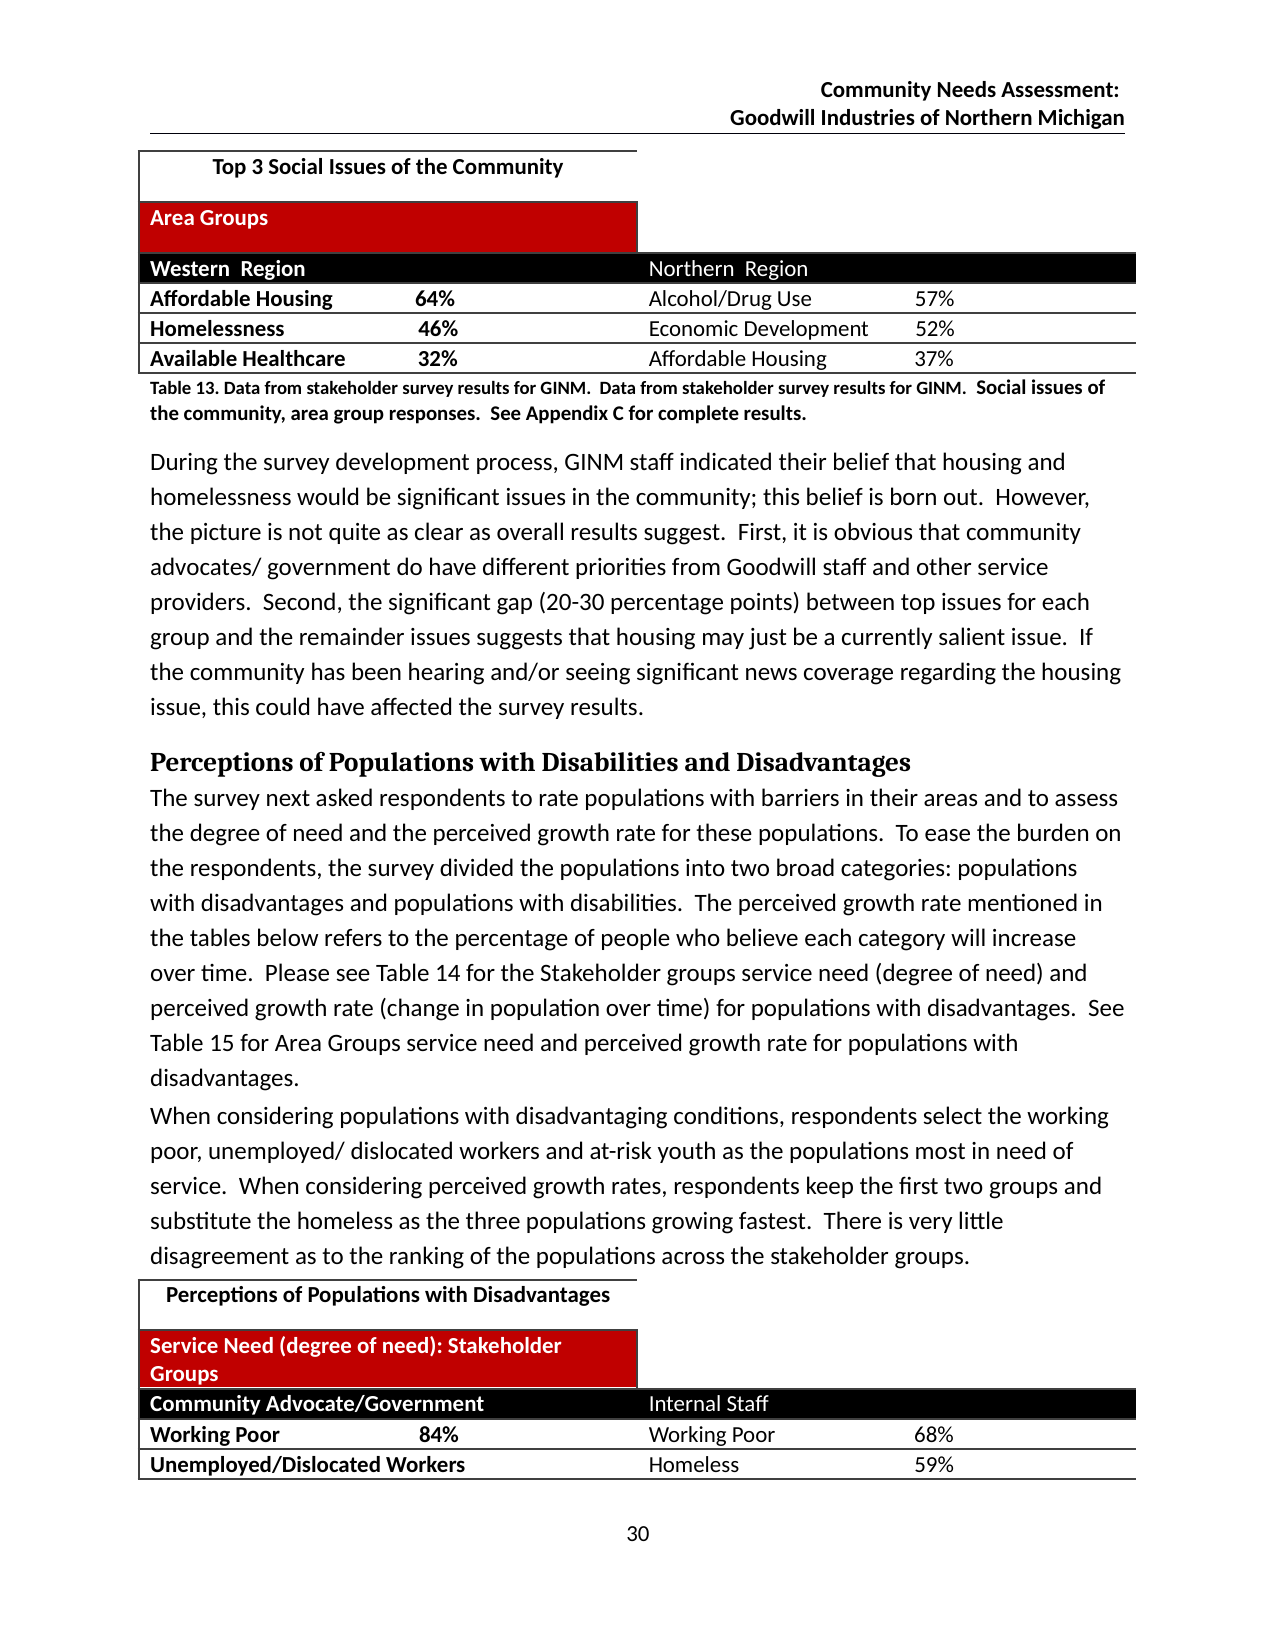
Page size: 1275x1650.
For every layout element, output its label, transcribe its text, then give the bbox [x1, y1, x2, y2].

table_cell Homelessness 46% [140, 314, 637, 342]
subtitle Perceptions of Populations with Disabilities and Disadvantages [150, 747, 1125, 778]
table_cell Homeless 59% [637, 1450, 1136, 1478]
table_header Perceptions of Populations with Disadvantages [140, 1281, 637, 1329]
text During the survey development process, GINM staff indicated their belief that housing and homelessness would be significant issues in the community; this belief is born out. However, the picture is not quite as clear as overall results suggest. First, it is obvious that community advocates/ government do have different priorities from Goodwill staff and other service providers. Second, the significant gap (20-30 percentage points) between top issues for each group and the remainder issues suggests that housing may just be a currently salient issue. If the community has been hearing and/or seeing significant news coverage regarding the housing issue, this could have affected the survey results. [150, 446, 1125, 722]
table_cell Working Poor 68% [637, 1420, 1136, 1448]
table_cell Service Need (degree of need): Stakeholder Groups [140, 1331, 636, 1387]
table_cell Unemployed/Dislocated Workers [140, 1450, 637, 1478]
table_header Top 3 Social Issues of the Community [140, 152, 637, 201]
table_cell Affordable Housing 64% [140, 284, 637, 312]
table_cell Alcohol/Drug Use 57% [637, 284, 1136, 312]
table_cell Working Poor 84% [140, 1420, 637, 1448]
text When considering populations with disadvantaging conditions, respondents select the working poor, unemployed/ dislocated workers and at-risk youth as the populations most in need of service. When considering perceived growth rates, respondents keep the first two groups and substitute the homeless as the three populations growing fastest. There is very little disagreement as to the ranking of the populations across the stakeholder groups. [150, 1101, 1125, 1271]
table_cell Area Groups [140, 203, 636, 252]
table_cell Economic Development 52% [637, 314, 1136, 342]
table_cell Community Advocate/Government [140, 1390, 637, 1418]
table_cell Internal Staff [637, 1390, 1136, 1418]
table_cell Available Healthcare 32% [140, 344, 637, 372]
table_cell Affordable Housing 37% [637, 344, 1136, 372]
text The survey next asked respondents to rate populations with barriers in their areas and to assess the degree of need and the perceived growth rate for these populations. To ease the burden on the respondents, the survey divided the populations into two broad categories: populations with disadvantages and populations with disabilities. The perceived growth rate mentioned in the tables below refers to the percentage of people who believe each category will increase over time. Please see Table 14 for the Stakeholder groups service need (degree of need) and perceived growth rate (change in population over time) for populations with disadvantages. See Table 15 for Area Groups service need and perceived growth rate for populations with disadvantages. [150, 783, 1125, 1093]
text Table 13. Data from stakeholder survey results for GINM. Data from stakeholder survey results for GINM. Social issues of the community, area group responses. See Appendix C for complete results. [150, 374, 1125, 425]
table_cell Western Region [140, 254, 637, 282]
table_cell Northern Region [637, 254, 1136, 282]
